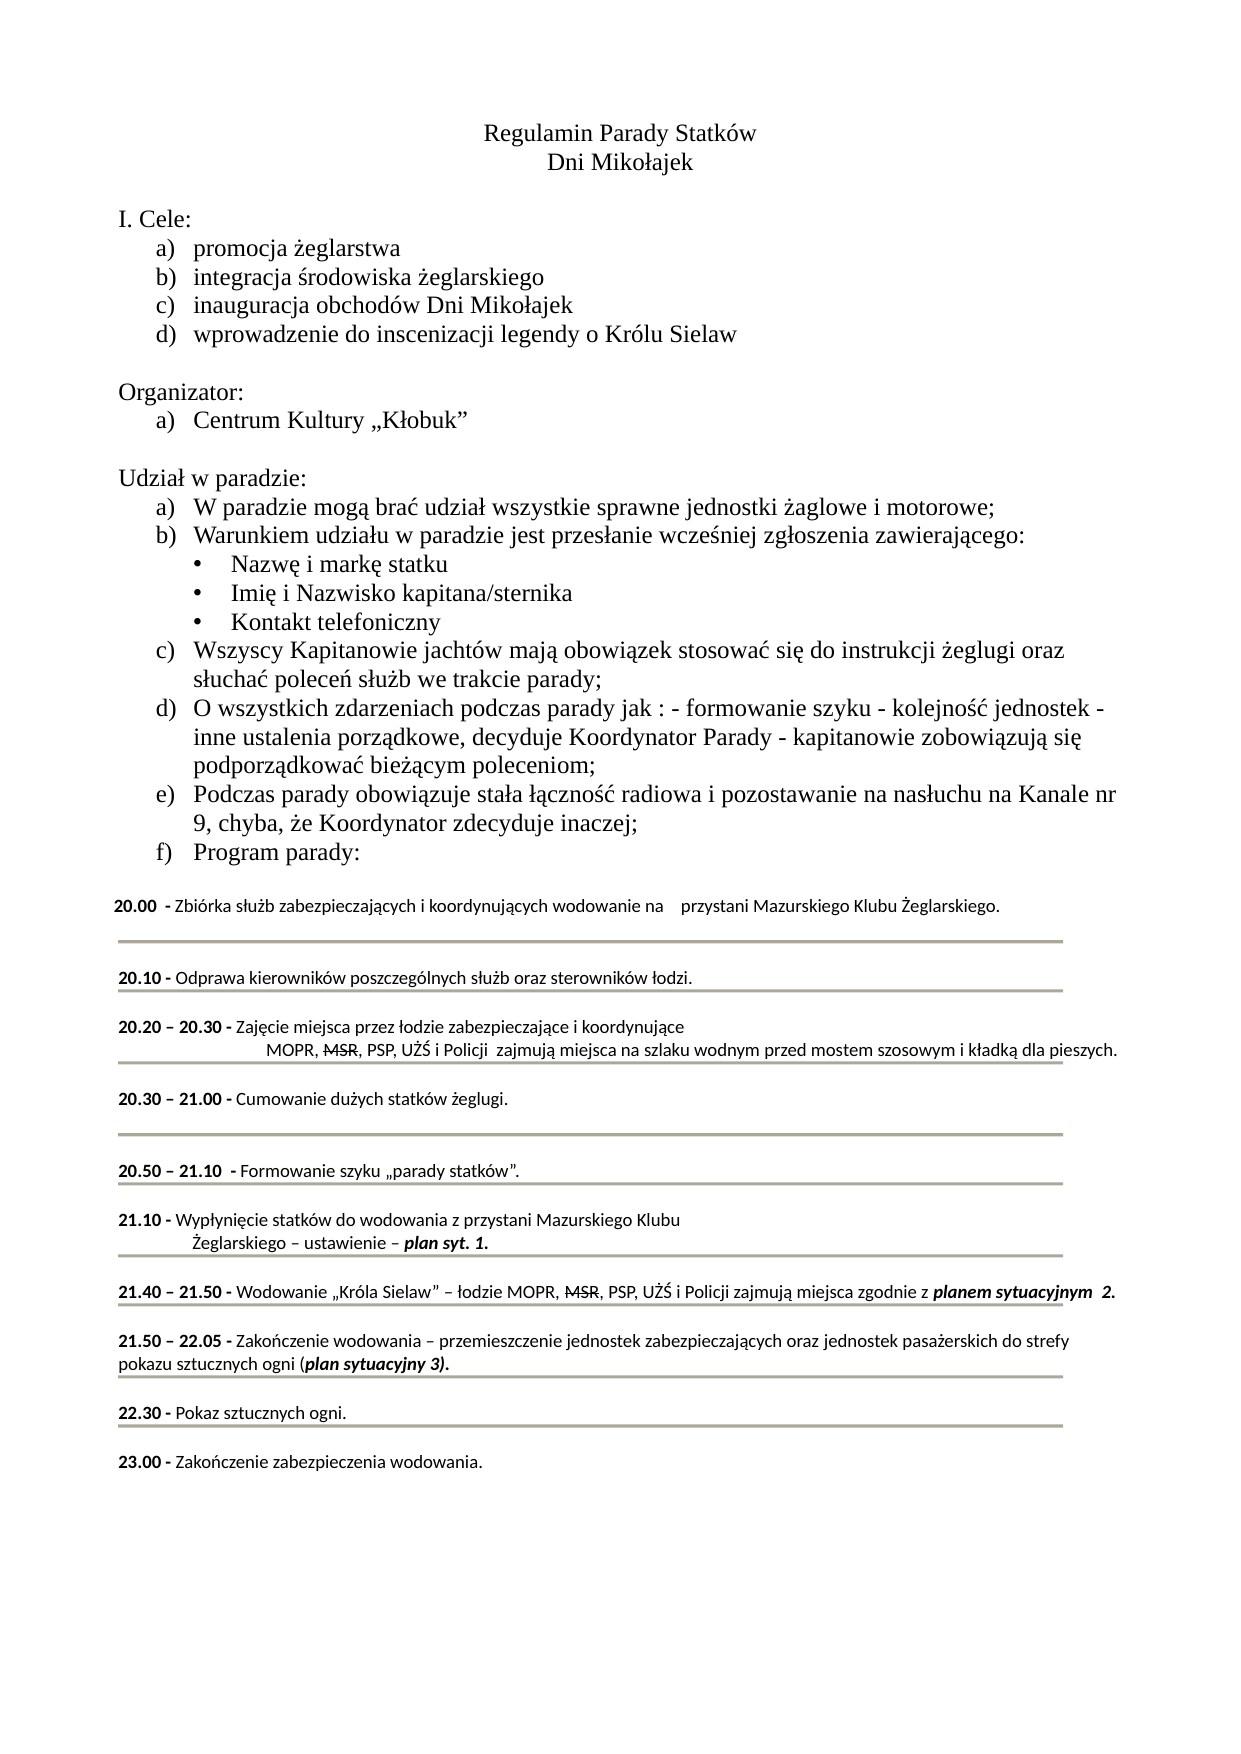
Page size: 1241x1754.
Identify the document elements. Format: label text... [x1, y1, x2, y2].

text Dni Mikołajek [118, 147, 1122, 176]
list promocja żeglarstwa [156, 233, 1122, 262]
list Warunkiem udziału w paradzie jest przesłanie wcześniej zgłoszenia zawierającego: [156, 521, 1122, 549]
text 21.40 – 21.50 - Wodowanie „Króla Sielaw” – łodzie MOPR, MSR, PSP, UŻŚ i Policji zajmują miejsca zgodnie z planem sytuacyjnym 2. [118, 1280, 1122, 1303]
text 21.50 – 22.05 - Zakończenie wodowania – przemieszczenie jednostek zabezpieczających oraz jednostek pasażerskich do strefy pokazu sztucznych ogni (plan sytuacyjny 3). [118, 1329, 1122, 1375]
list integracja środowiska żeglarskiego [156, 262, 1122, 291]
list O wszystkich zdarzeniach podczas parady jak : - formowanie szyku - kolejność jednostek - inne ustalenia porządkowe, decyduje Koordynator Parady - kapitanowie zobowiązują się podporządkować bieżącym poleceniom; [156, 693, 1122, 779]
list Podczas parady obowiązuje stała łączność radiowa i pozostawanie na nasłuchu na Kanale nr 9, chyba, że Koordynator zdecyduje inaczej; [156, 779, 1122, 837]
text I. Cele: [118, 204, 1122, 233]
text 23.00 - Zakończenie zabezpieczenia wodowania. [118, 1451, 1122, 1473]
list wprowadzenie do inscenizacji legendy o Królu Sielaw [156, 319, 1122, 348]
text MOPR, MSR, PSP, UŻŚ i Policji zajmują miejsca na szlaku wodnym przed mostem szosowym i kładką dla pieszych. [118, 1038, 1122, 1061]
text 20.00 - Zbiórka służb zabezpieczających i koordynujących wodowanie na przystani Mazurskiego Klubu Żeglarskiego. [113, 894, 1122, 917]
list Centrum Kultury „Kłobuk” [156, 406, 1122, 434]
list Nazwę i markę statku [193, 549, 1122, 578]
list Program parady: [156, 837, 1122, 866]
text 20.50 – 21.10 - Formowanie szyku „parady statków”. [118, 1159, 1122, 1182]
text 20.30 – 21.00 - Cumowanie dużych statków żeglugi. [118, 1087, 1122, 1110]
list W paradzie mogą brać udział wszystkie sprawne jednostki żaglowe i motorowe; [156, 492, 1122, 521]
list Imię i Nazwisko kapitana/sternika [193, 578, 1122, 607]
text 22.30 - Pokaz sztucznych ogni. [118, 1401, 1122, 1424]
text 20.10 - Odprawa kierowników poszczególnych służb oraz sterowników łodzi. [118, 966, 1122, 989]
list Kontakt telefoniczny [193, 607, 1122, 636]
text 20.20 – 20.30 - Zajęcie miejsca przez łodzie zabezpieczające i koordynujące [118, 1015, 1122, 1038]
text Organizator: [118, 377, 1122, 406]
list Wszyscy Kapitanowie jachtów mają obowiązek stosować się do instrukcji żeglugi oraz słuchać poleceń służb we trakcie parady; [156, 636, 1122, 693]
text 21.10 - Wypłynięcie statków do wodowania z przystani Mazurskiego Klubu Żeglarskiego – ustawienie – plan syt. 1. [118, 1208, 1122, 1257]
list inauguracja obchodów Dni Mikołajek [156, 291, 1122, 319]
text Regulamin Parady Statków [118, 118, 1122, 147]
text Udział w paradzie: [118, 463, 1122, 492]
